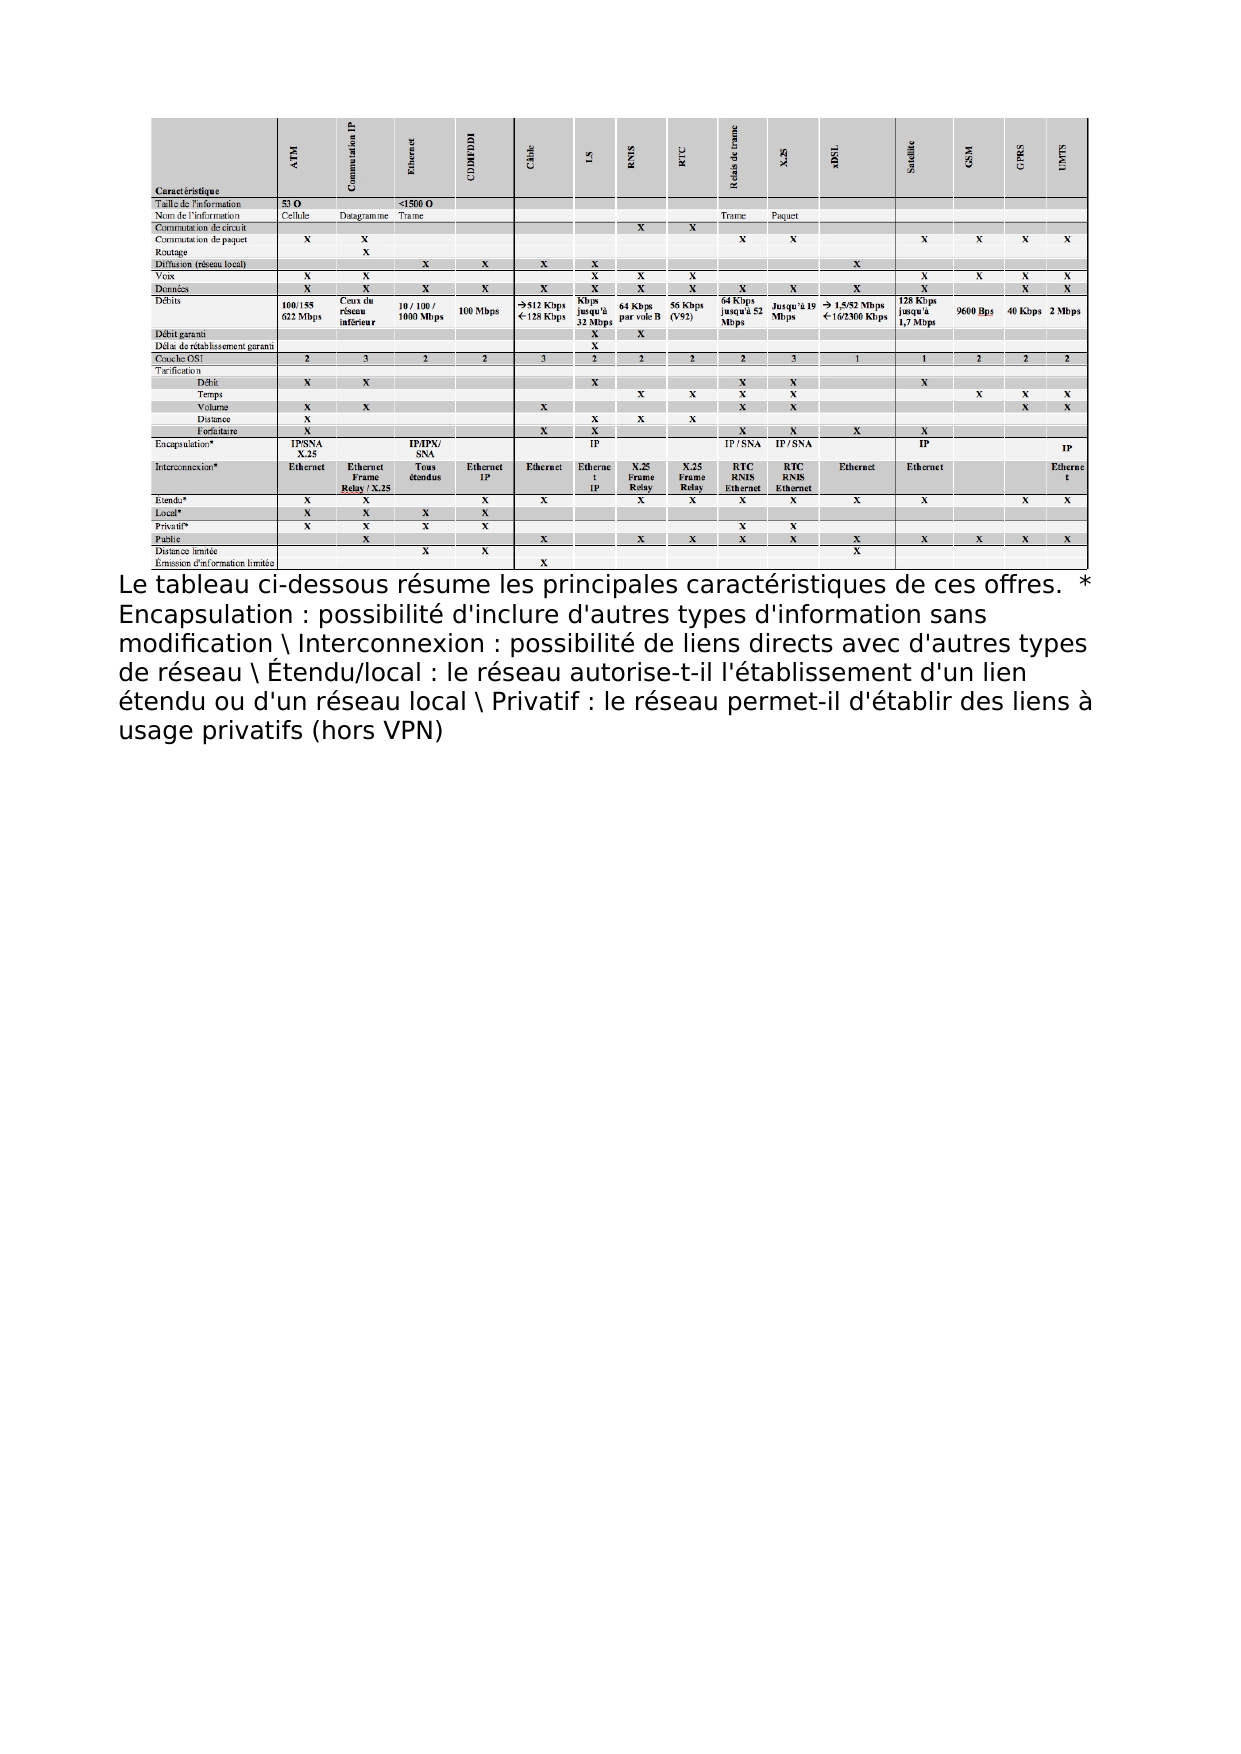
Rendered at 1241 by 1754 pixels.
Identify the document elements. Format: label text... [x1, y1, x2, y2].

text Le tableau ci-dessous résume les principales caractéristiques de ces offres. * Encapsulation : possibilité d'inclure d'autres types d'information sans modification \ Interconnexion : possibilité de liens directs avec d'autres types de réseau \ Étendu/local : le réseau autorise-t-il l'établissement d'un lien étendu ou d'un réseau local \ Privatif : le réseau permet-il d'établir des liens à usage privatifs (hors VPN) [118, 118, 1122, 746]
picture [151, 118, 1089, 571]
